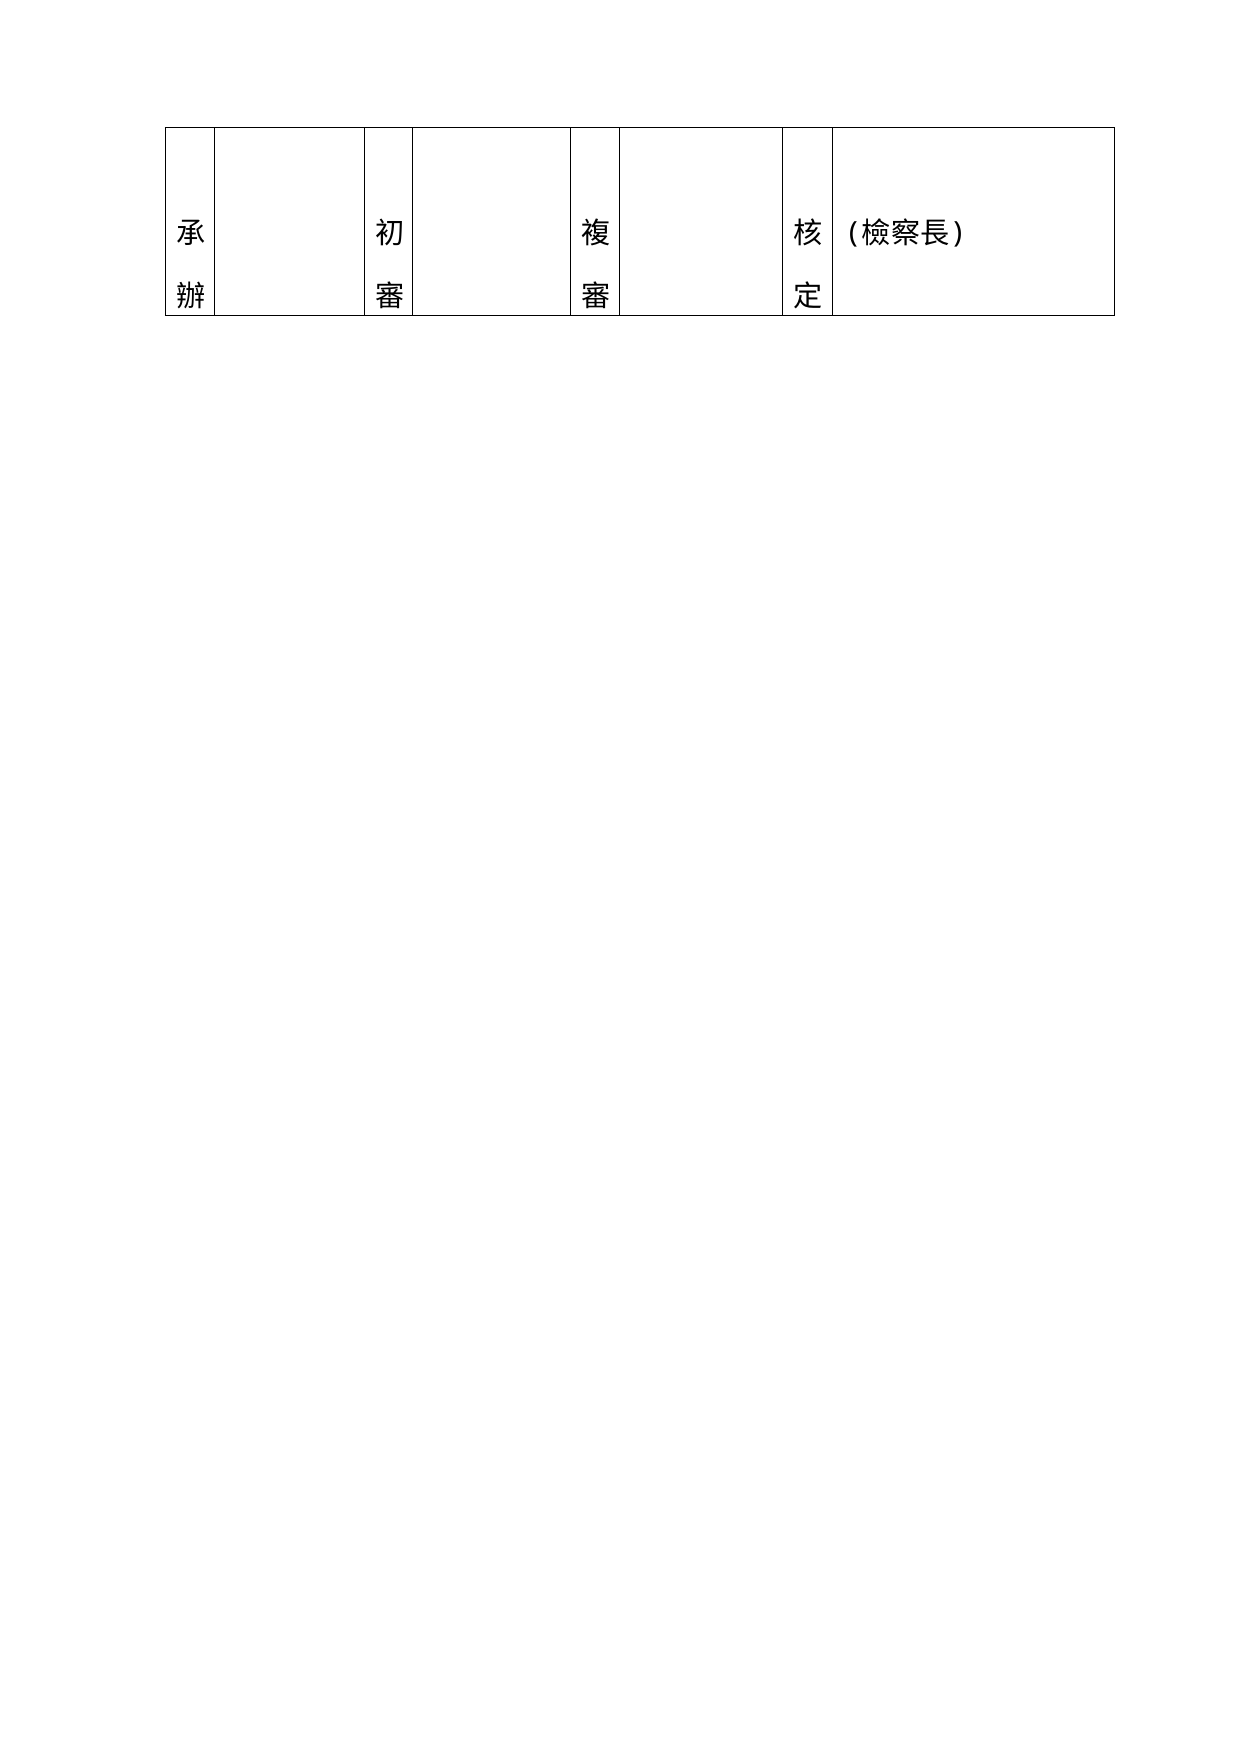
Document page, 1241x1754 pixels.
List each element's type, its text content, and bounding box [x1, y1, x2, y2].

table_cell 初審 [365, 128, 412, 314]
table_cell (檢察長) [833, 128, 1114, 314]
table_cell 複審 [571, 128, 619, 314]
table_cell 承辦 [166, 128, 214, 314]
table_cell [413, 128, 570, 314]
table_cell 核定 [783, 128, 832, 314]
table_cell [620, 128, 782, 314]
table_cell [215, 128, 364, 314]
